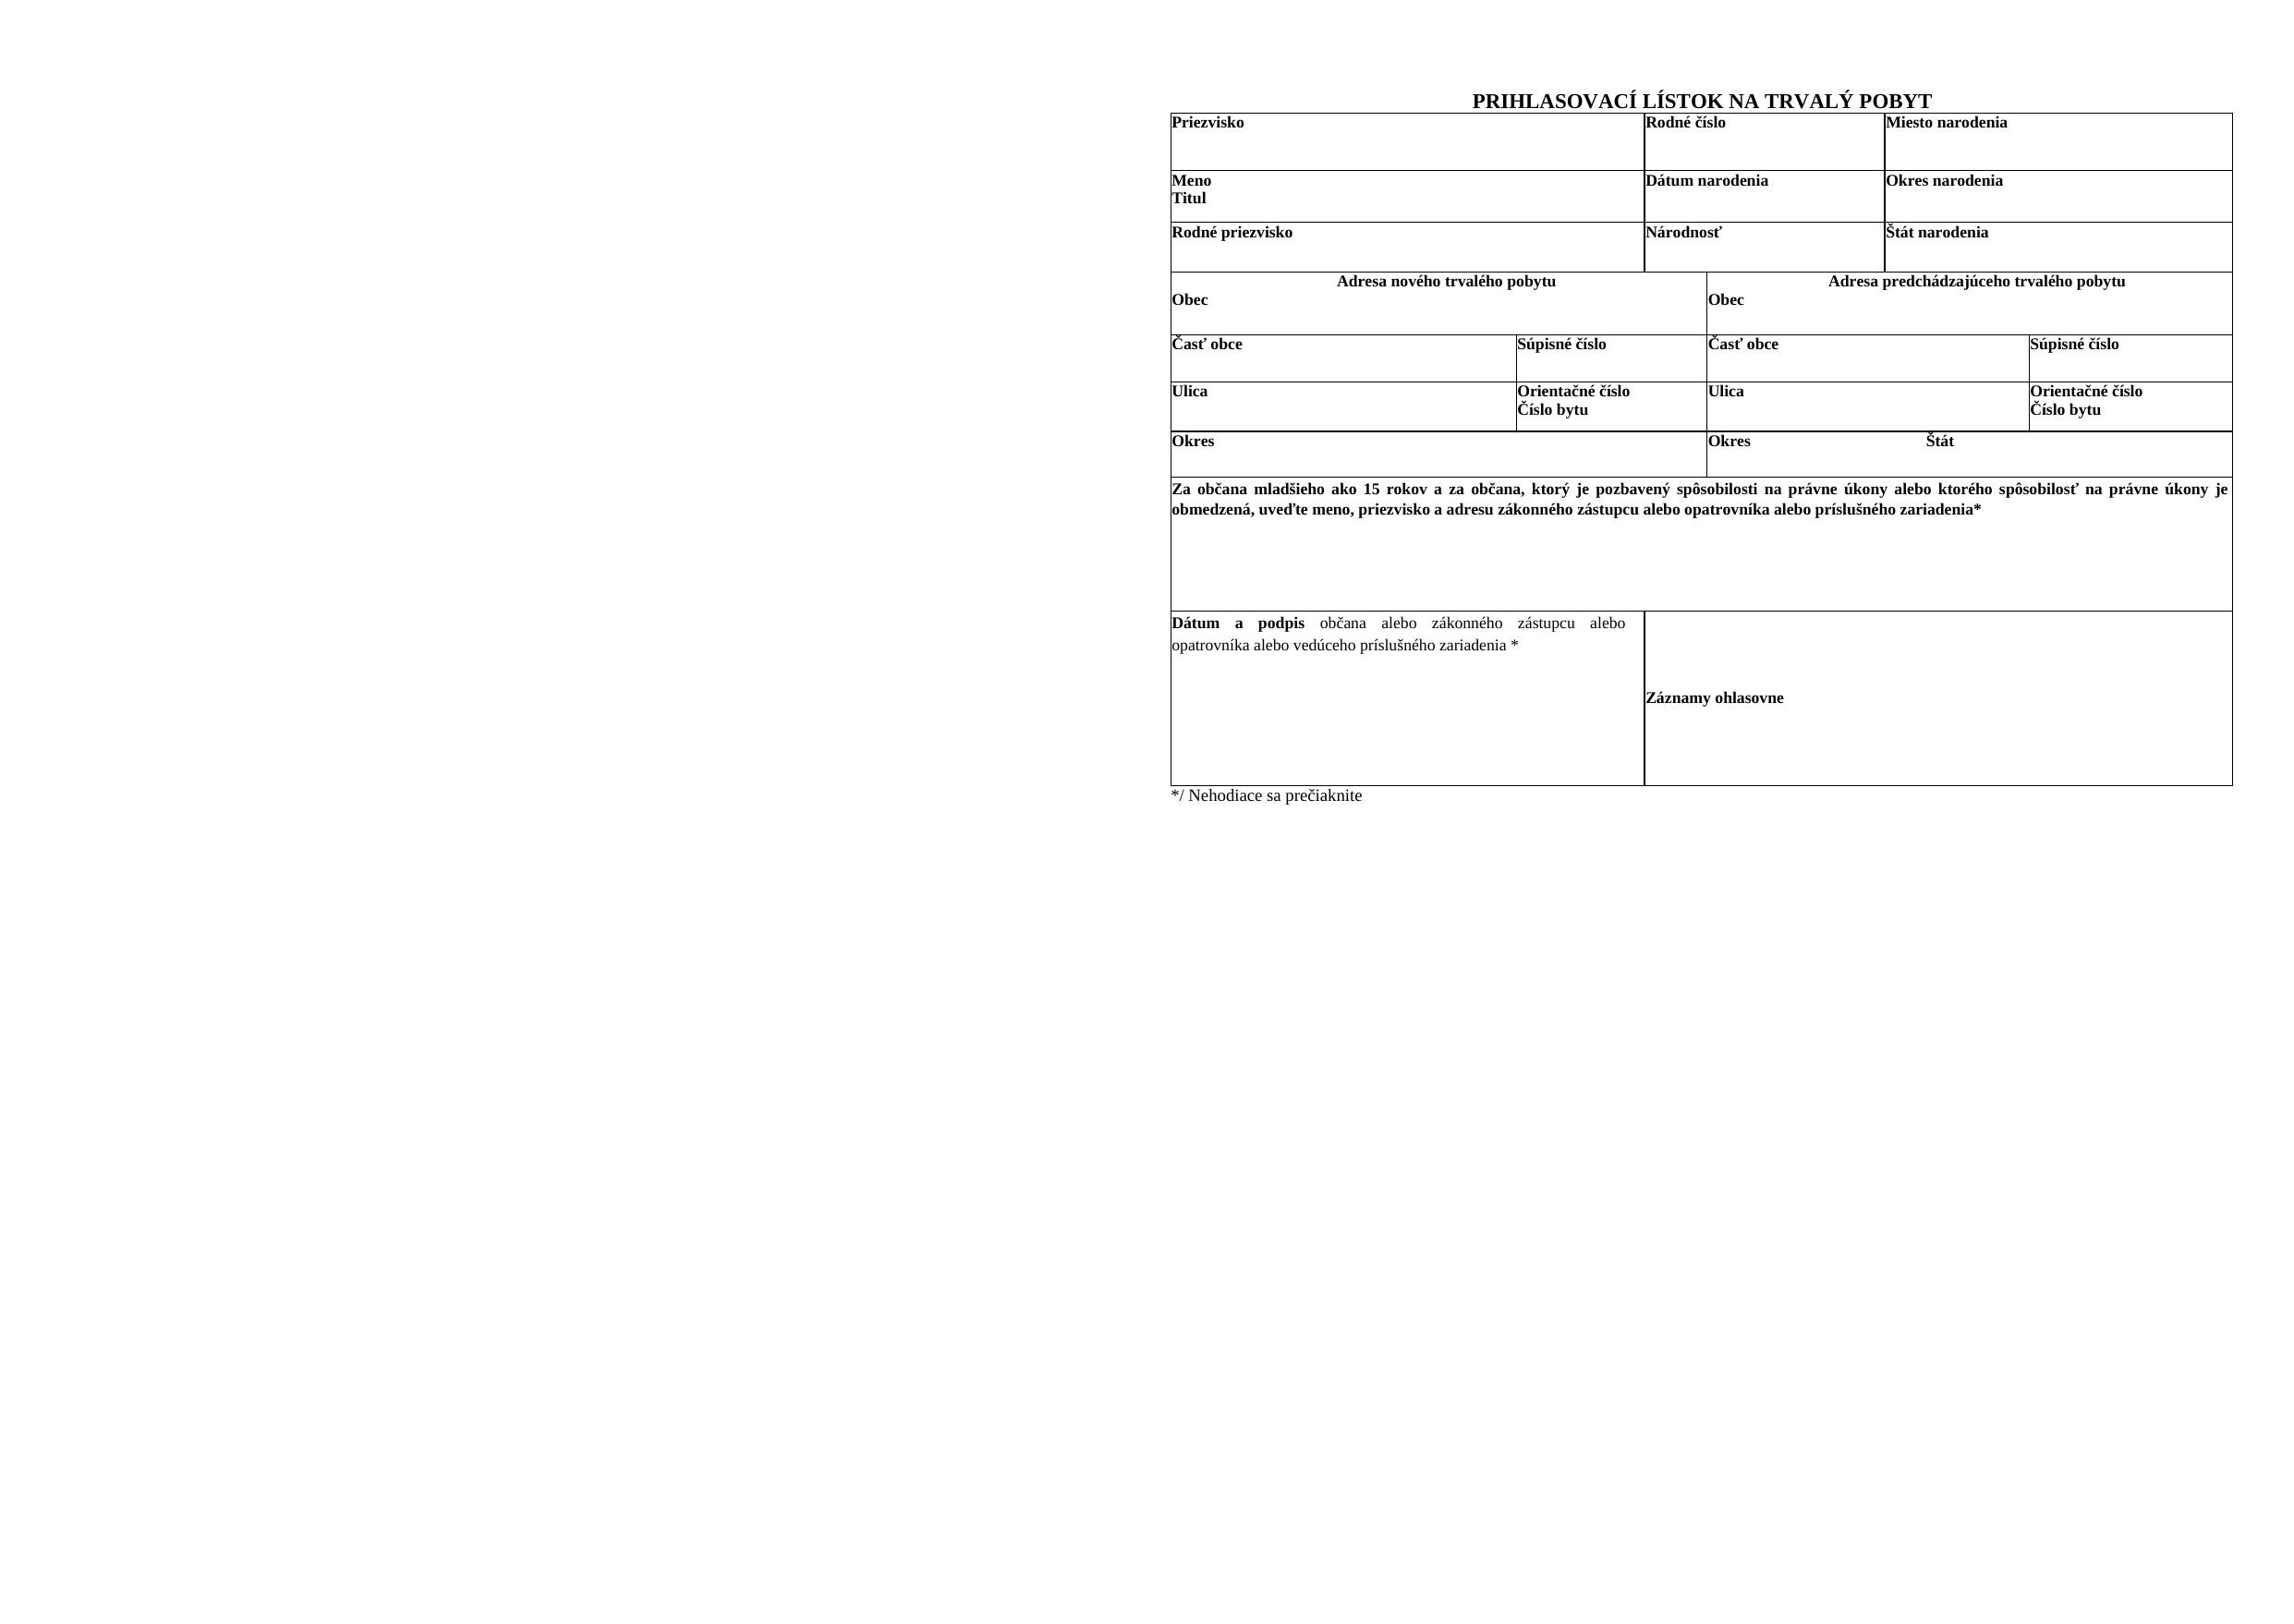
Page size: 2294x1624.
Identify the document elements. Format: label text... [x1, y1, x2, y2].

table_cell Časť obce [1707, 335, 2029, 382]
table_header Rodné číslo [1645, 132, 1884, 170]
table_cell Meno Titul [1171, 207, 1644, 222]
table_cell Štát narodenia [1886, 223, 2232, 272]
table_cell Okres Štát [1707, 432, 2232, 477]
table_cell Ulica [1171, 382, 1516, 430]
table_header Priezvisko [1171, 132, 1644, 170]
table_cell Okres [1171, 432, 1706, 477]
table_cell Ulica [1707, 382, 2029, 430]
text */ Nehodiace sa prečiaknite [1171, 786, 2232, 806]
table_cell Dátum a podpis občana alebo zákonného zástupcu alebo opatrovníka alebo vedúceho príslušného zariadenia * [1171, 612, 1644, 785]
table_cell Orientačné číslo Číslo bytu [2030, 382, 2232, 430]
table_header Miesto narodenia [1886, 114, 2232, 170]
table_cell Dátum narodenia [1645, 189, 1884, 222]
table_cell Okres narodenia [1886, 171, 2232, 222]
table_cell Za občana mladšieho ako 15 rokov a za občana, ktorý je pozbavený spôsobilosti na právne úkony alebo ktorého spôsobilosť na právne úkony je obmedzená, uveďte meno, priezvisko a adresu zákonného zástupcu alebo opatrovníka alebo príslušného zariadenia* [1171, 478, 2232, 611]
table_cell Rodné priezvisko [1171, 241, 1644, 272]
table_cell Súpisné číslo [1517, 335, 1706, 382]
table_cell Národnosť [1645, 241, 1884, 272]
table_cell Adresa predchádzajúceho trvalého pobytu Obec [1707, 273, 2232, 334]
table_cell Záznamy ohlasovne Dátum Pečiatka Podpis [1645, 612, 2232, 785]
table_cell Súpisné číslo [2030, 335, 2232, 382]
table_cell Časť obce [1171, 335, 1516, 382]
table_cell Adresa nového trvalého pobytu Obec [1171, 273, 1706, 334]
table_cell Orientačné číslo Číslo bytu [1517, 382, 1706, 430]
text PRIHLASOVACÍ LÍSTOK NA TRVALÝ POBYT [1172, 90, 2232, 113]
